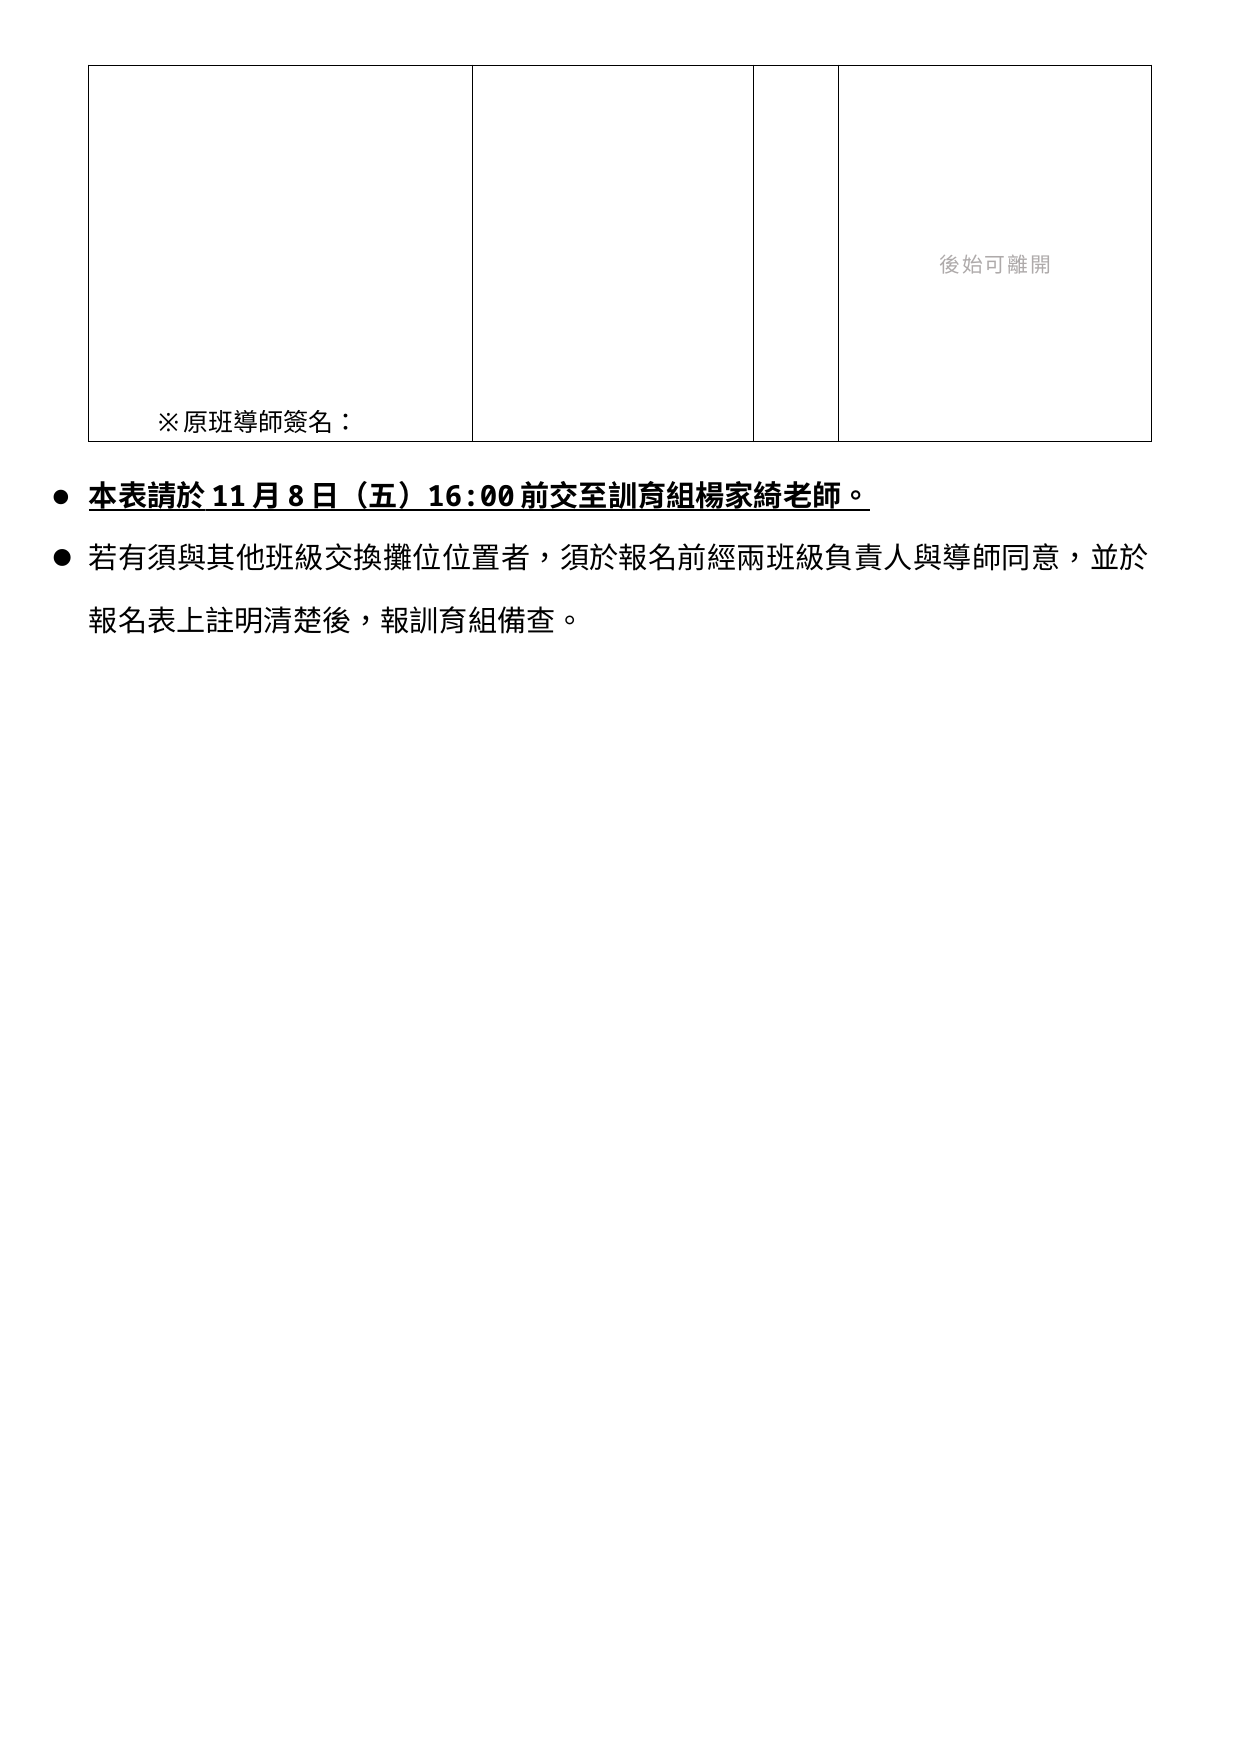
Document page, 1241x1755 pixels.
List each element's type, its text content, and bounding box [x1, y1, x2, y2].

table_cell [473, 66, 753, 441]
table_cell 不需使用桌子(不建議高二使用新換之班級桌椅設攤，損毀需照總務處報價賠償) 租用長桌二張400元（多退少補，與本表一起交） 借用總務處舊桌子( )張（至多八張）、椅子( )張（至多八張）  室外帳棚設攤：帳棚由外部單位贊助，位置抽籤決定，請勾選右列桌子需求。 ※借用班級導師簽名： ※原班導師簽名：  班級教室設攤(原班教室 借用他班教室： 年 班) [89, 66, 472, 441]
table_cell 後始可離開 [839, 66, 1151, 441]
list 若有須與其他班級交換攤位位置者，須於報名前經兩班級負責人與導師同意，並於報名表上註明清楚後，報訓育組備查。 [51, 514, 1152, 639]
list 本表請於11月8日（五）16:00前交至訓育組楊家綺老師。 [51, 452, 1152, 514]
table_cell [754, 66, 838, 441]
